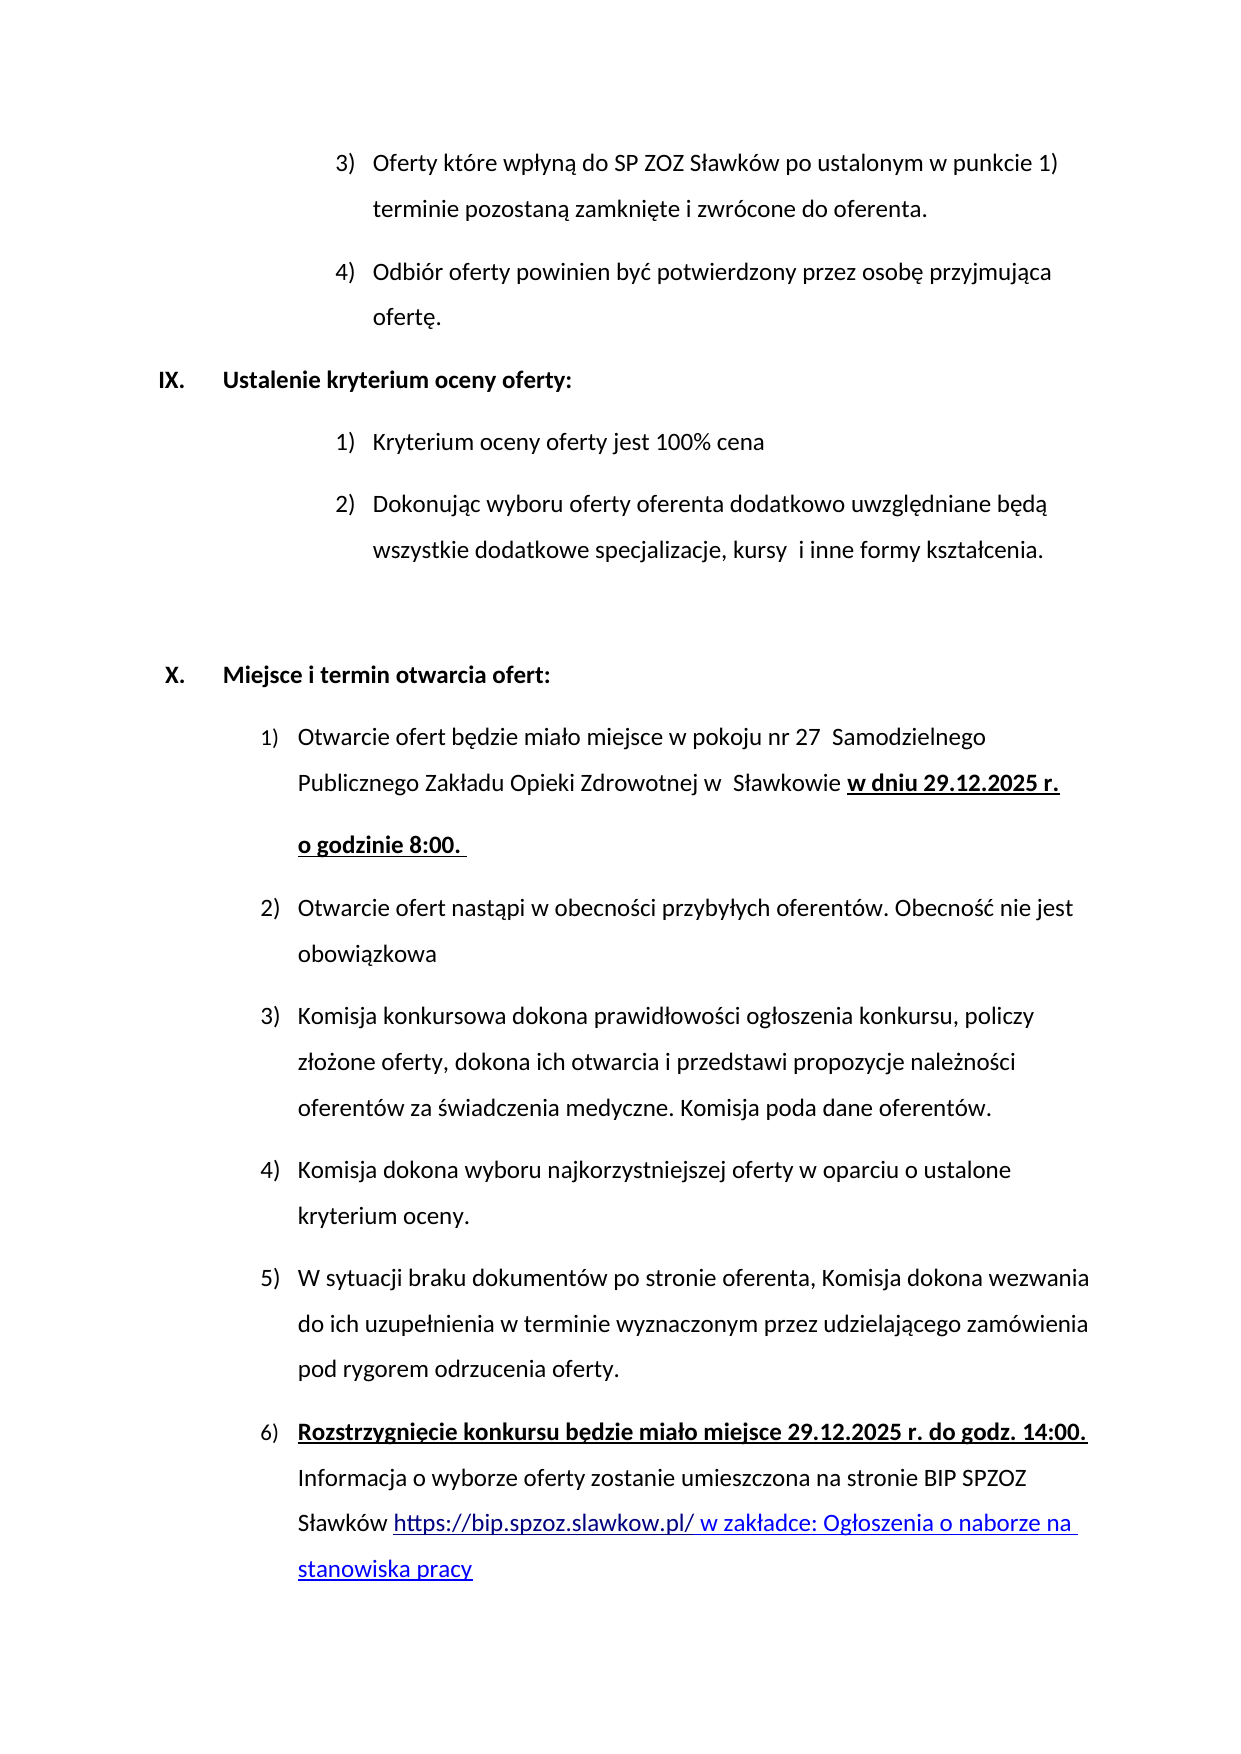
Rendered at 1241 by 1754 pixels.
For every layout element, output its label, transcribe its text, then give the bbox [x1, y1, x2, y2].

list Otwarcie ofert nastąpi w obecności przybyłych oferentów. Obecność nie jest obowiązkowa [260, 892, 1093, 968]
list Oferty które wpłyną do SP ZOZ Sławków po ustalonym w punkcie 1) terminie pozostaną zamknięte i zwrócone do oferenta. [335, 148, 1093, 224]
list o godzinie 8:00. [298, 830, 1093, 860]
list W sytuacji braku dokumentów po stronie oferenta, Komisja dokona wezwania do ich uzupełnienia w terminie wyznaczonym przez udzielającego zamówienia pod rygorem odrzucenia oferty. [260, 1262, 1093, 1384]
list Otwarcie ofert będzie miało miejsce w pokoju nr 27 Samodzielnego Publicznego Zakładu Opieki Zdrowotnej w Sławkowie w dniu 29.12.2025 r. [260, 722, 1093, 798]
list Dokonując wyboru oferty oferenta dodatkowo uwzględniane będą wszystkie dodatkowe specjalizacje, kursy i inne formy kształcenia. [335, 489, 1093, 565]
list Ustalenie kryterium oceny oferty: [185, 364, 1093, 394]
list Komisja dokona wyboru najkorzystniejszej oferty w oparciu o ustalone kryterium oceny. [260, 1154, 1093, 1230]
list Odbiór oferty powinien być potwierdzony przez osobę przyjmująca ofertę. [335, 256, 1093, 332]
list Kryterium oceny oferty jest 100% cena [335, 426, 1093, 457]
list Komisja konkursowa dokona prawidłowości ogłoszenia konkursu, policzy złożone oferty, dokona ich otwarcia i przedstawi propozycje należności oferentów za świadczenia medyczne. Komisja poda dane oferentów. [260, 1000, 1093, 1122]
list Rozstrzygnięcie konkursu będzie miało miejsce 29.12.2025 r. do godz. 14:00. Informacja o wyborze oferty zostanie umieszczona na stronie BIP SPZOZ Sławków https://bip.spzoz.slawkow.pl/ w zakładce: Ogłoszenia o naborze na stanowiska pracy [260, 1416, 1093, 1584]
list Miejsce i termin otwarcia ofert: [185, 659, 1093, 690]
